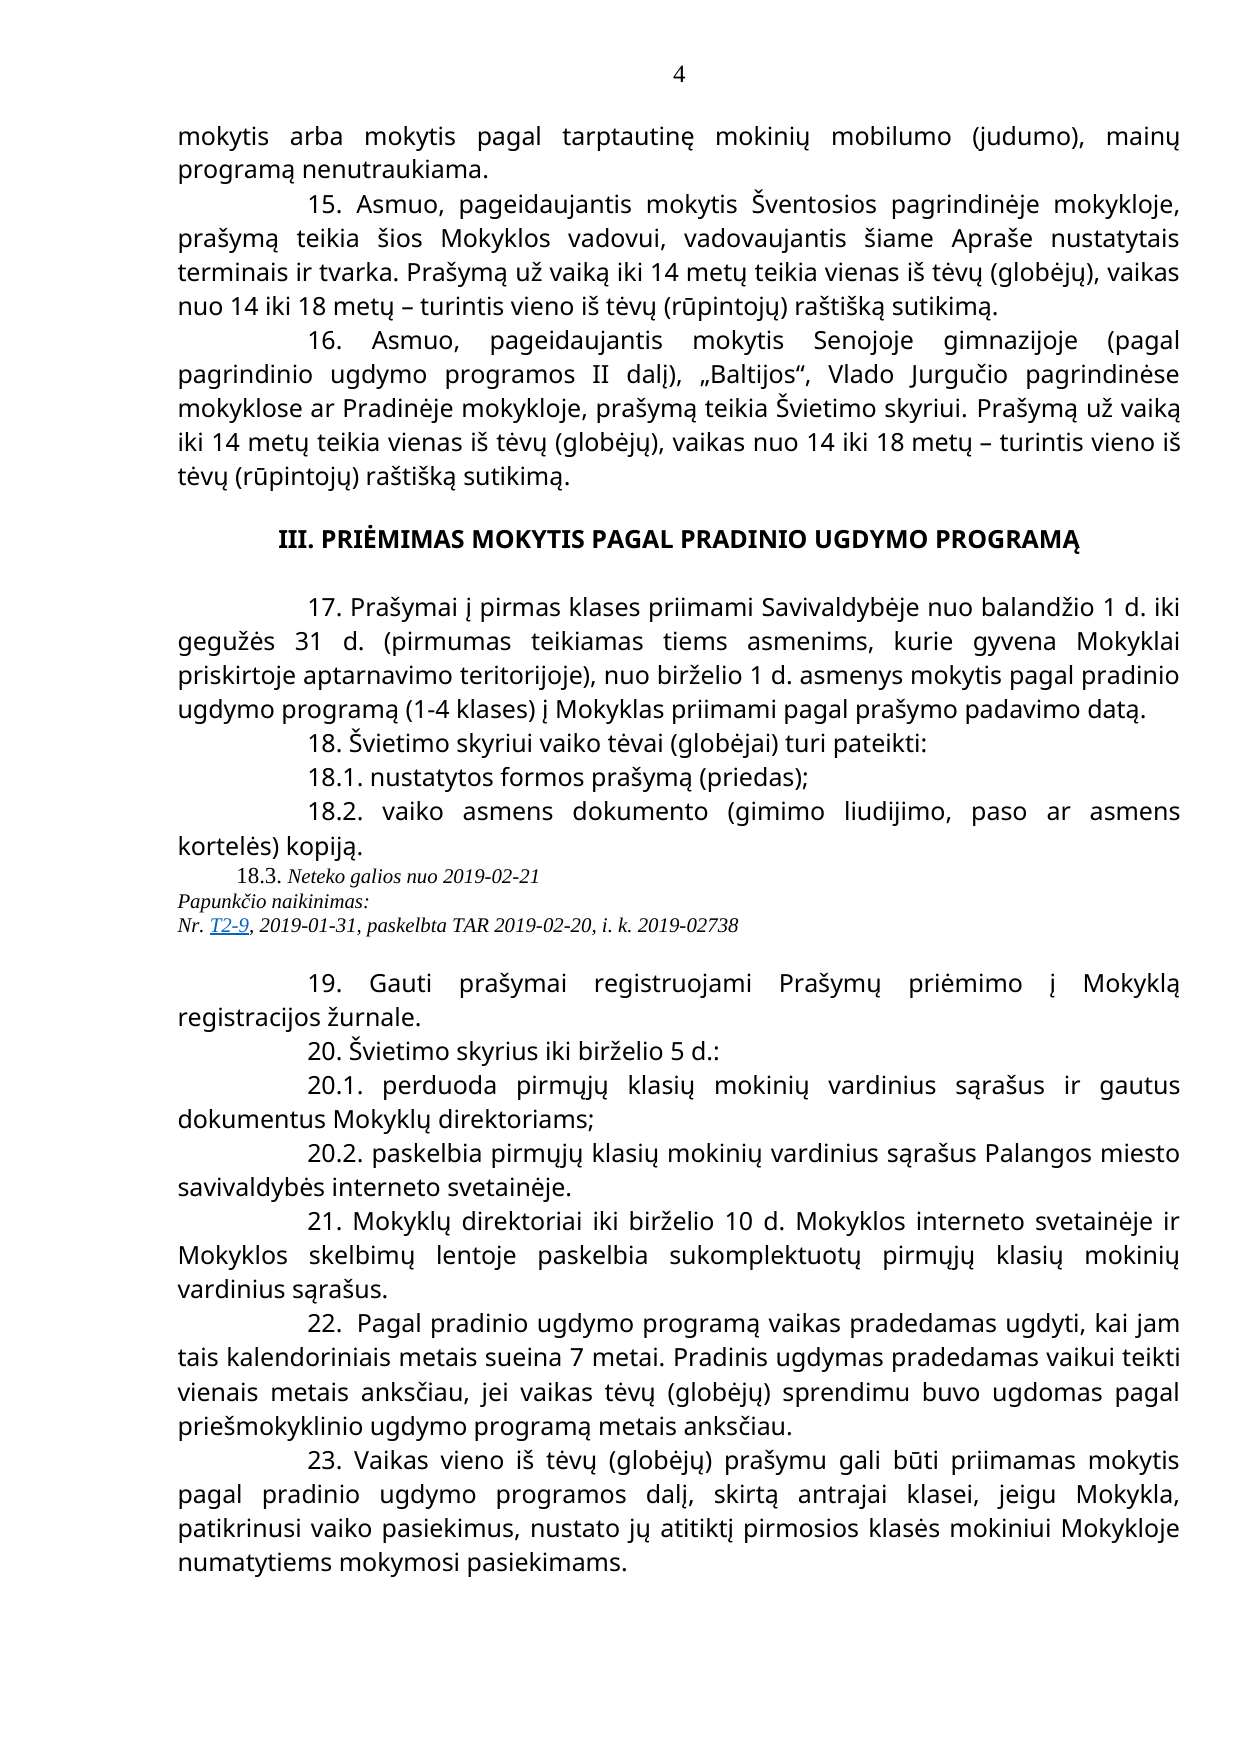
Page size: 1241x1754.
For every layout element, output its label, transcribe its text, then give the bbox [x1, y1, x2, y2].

text 21. Mokyklų direktoriai iki birželio 10 d. Mokyklos interneto svetainėje ir Mokyklos skelbimų lentoje paskelbia sukomplektuotų pirmųjų klasių mokinių vardinius sąrašus. [177, 1204, 1181, 1306]
text 23. Vaikas vieno iš tėvų (globėjų) prašymu gali būti priimamas mokytis pagal pradinio ugdymo programos dalį, skirtą antrajai klasei, jeigu Mokykla, patikrinusi vaiko pasiekimus, nustato jų atitiktį pirmosios klasės mokiniui Mokykloje numatytiems mokymosi pasiekimams. [177, 1442, 1181, 1578]
text 18.1. nustatytos formos prašymą (priedas); [177, 760, 1181, 794]
text 22. Pagal pradinio ugdymo programą vaikas pradedamas ugdyti, kai jam tais kalendoriniais metais sueina 7 metai. Pradinis ugdymas pradedamas vaikui teikti vienais metais anksčiau, jei vaikas tėvų (globėjų) sprendimu buvo ugdomas pagal priešmokyklinio ugdymo programą metais anksčiau. [177, 1306, 1181, 1442]
text 17. Prašymai į pirmas klases priimami Savivaldybėje nuo balandžio 1 d. iki gegužės 31 d. (pirmumas teikiamas tiems asmenims, kurie gyvena Mokyklai priskirtoje aptarnavimo teritorijoje), nuo birželio 1 d. asmenys mokytis pagal pradinio ugdymo programą (1-4 klases) į Mokyklas priimami pagal prašymo padavimo datą. [177, 590, 1181, 726]
text 19. Gauti prašymai registruojami Prašymų priėmimo į Mokyklą registracijos žurnale. [177, 965, 1181, 1033]
text 20.2. paskelbia pirmųjų klasių mokinių vardinius sąrašus Palangos miesto savivaldybės interneto svetainėje. [177, 1136, 1181, 1204]
text Papunkčio naikinimas: [177, 888, 1181, 913]
text 20.1. perduoda pirmųjų klasių mokinių vardinius sąrašus ir gautus dokumentus Mokyklų direktoriams; [177, 1068, 1181, 1136]
text 20. Švietimo skyrius iki birželio 5 d.: [177, 1033, 1181, 1068]
text 18.3. Neteko galios nuo 2019-02-21 [177, 862, 1181, 888]
text 18.2. vaiko asmens dokumento (gimimo liudijimo, paso ar asmens kortelės) kopiją. [177, 794, 1181, 862]
text Nr. T2-9, 2019-01-31, paskelbta TAR 2019-02-20, i. k. 2019-02738 [177, 913, 1181, 937]
text 18. Švietimo skyriui vaiko tėvai (globėjai) turi pateikti: [177, 726, 1181, 760]
text mokytis arba mokytis pagal tarptautinę mokinių mobilumo (judumo), mainų programą nenutraukiama. [177, 118, 1181, 186]
text 15. Asmuo, pageidaujantis mokytis Šventosios pagrindinėje mokykloje, prašymą teikia šios Mokyklos vadovui, vadovaujantis šiame Apraše nustatytais terminais ir tvarka. Prašymą už vaiką iki 14 metų teikia vienas iš tėvų (globėjų), vaikas nuo 14 iki 18 metų – turintis vieno iš tėvų (rūpintojų) raštišką sutikimą. [177, 186, 1181, 322]
text 16. Asmuo, pageidaujantis mokytis Senojoje gimnazijoje (pagal pagrindinio ugdymo programos II dalį), „Baltijos“, Vlado Jurgučio pagrindinėse mokyklose ar Pradinėje mokykloje, prašymą teikia Švietimo skyriui. Prašymą už vaiką iki 14 metų teikia vienas iš tėvų (globėjų), vaikas nuo 14 iki 18 metų – turintis vieno iš tėvų (rūpintojų) raštišką sutikimą. [177, 322, 1181, 493]
text III. PRIĖMIMAS MOKYTIS PAGAL PRADINIO UGDYMO PROGRAMĄ [177, 522, 1181, 556]
